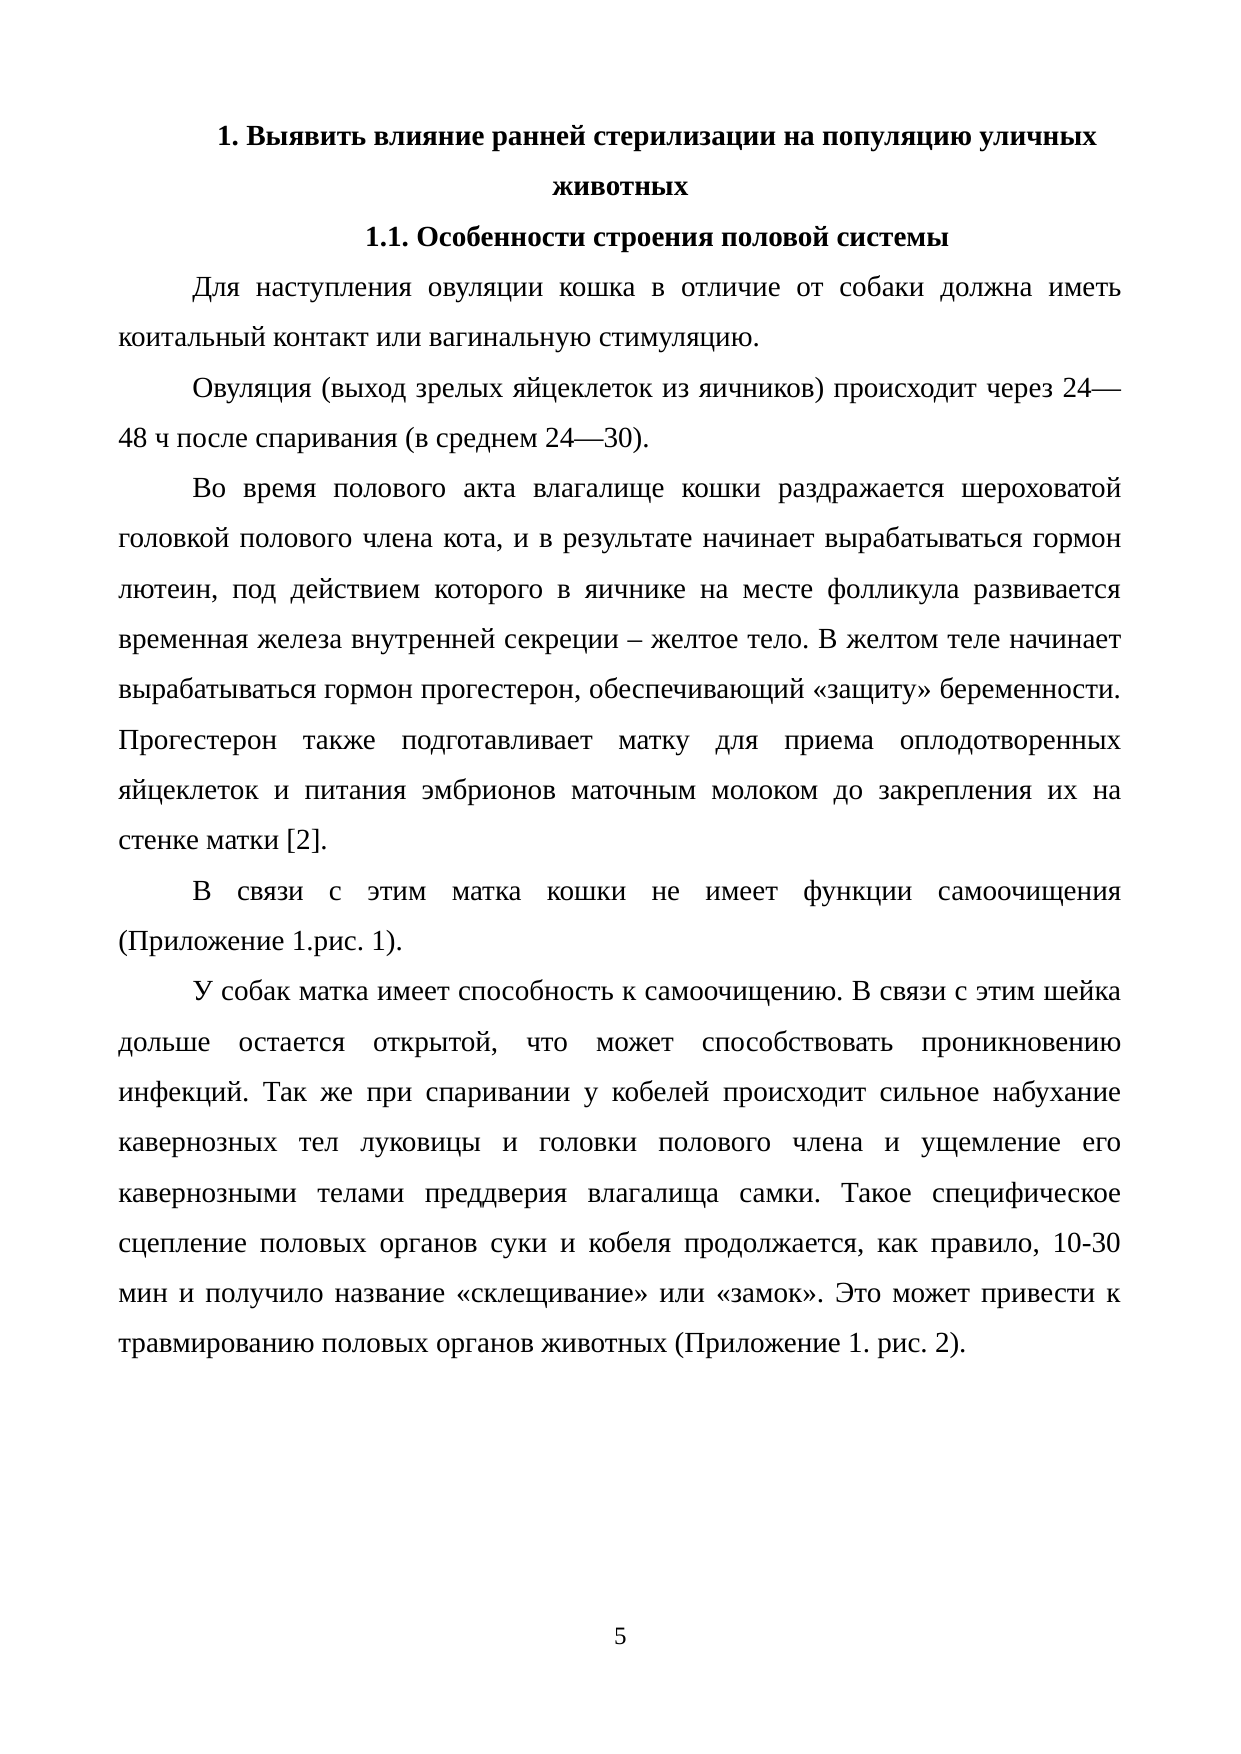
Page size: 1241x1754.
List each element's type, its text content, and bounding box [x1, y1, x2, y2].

text В связи с этим матка кошки не имеет функции самоочищения (Приложение 1.рис. 1). [118, 873, 1122, 957]
text 1.1. Особенности строения половой системы [118, 219, 1122, 252]
text Для наступления овуляции кошка в отличие от собаки должна иметь коитальный контакт или вагинальную стимуляцию. [118, 269, 1122, 353]
text 1. Выявить влияние ранней стерилизации на популяцию уличных животных [118, 118, 1122, 202]
text Во время полового акта влагалище кошки раздражается шероховатой головкой полового члена кота, и в результате начинает вырабатываться гормон лютеин, под действием которого в яичнике на месте фолликула развивается временная железа внутренней секреции – желтое тело. В желтом теле начинает вырабатываться гормон прогестерон, обеспечивающий «защиту» беременности. Прогестерон также подготавливает матку для приема оплодотворенных яйцеклеток и питания эмбрионов маточным молоком до закрепления их на стенке матки [2]. [118, 470, 1122, 856]
text У собак матка имеет способность к самоочищению. В связи с этим шейка дольше остается открытой, что может способствовать проникновению инфекций. Так же при спаривании у кобелей происходит сильное набухание кавернозных тел луковицы и головки полового члена и ущемление его кавернозными телами преддверия влагалища самки. Такое специфическое сцепление половых органов суки и кобеля продолжается, как правило, 10-30 мин и получило название «склещивание» или «замок». Это может привести к травмированию половых органов животных (Приложение 1. рис. 2). [118, 973, 1122, 1359]
text Овуляция (выход зрелых яйцеклеток из яичников) происходит через 24—48 ч после спаривания (в среднем 24—30). [118, 370, 1122, 453]
